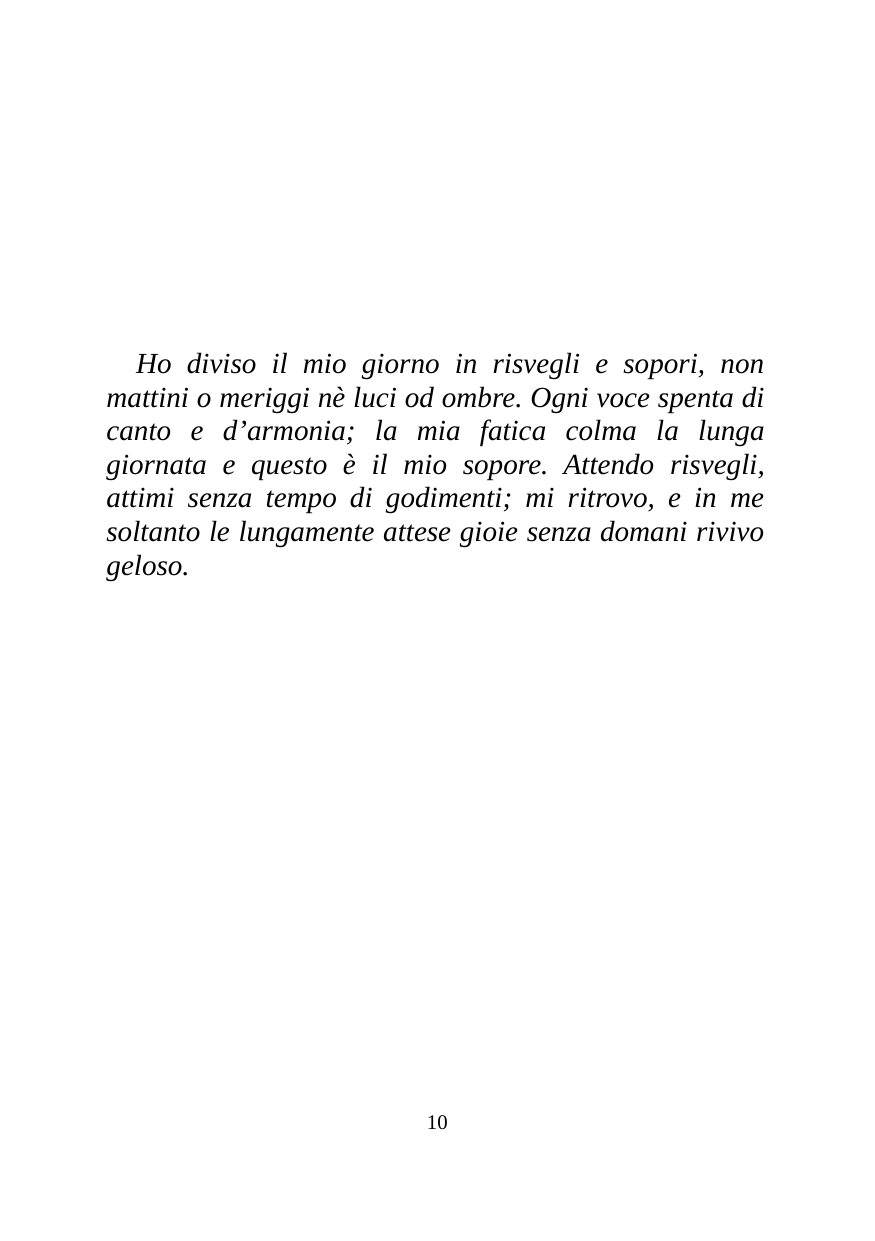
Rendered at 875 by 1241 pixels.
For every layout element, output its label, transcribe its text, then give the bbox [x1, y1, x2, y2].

text Ho diviso il mio giorno in risvegli e sopori, non mattini o meriggi nè luci od ombre. Ogni voce spenta di canto e d’armonia; la mia fatica colma la lunga giornata e questo è il mio sopore. Attendo risvegli, attimi senza tempo di godimenti; mi ritrovo, e in me soltanto le lungamente attese gioie senza domani rivivo geloso. [106, 346, 768, 581]
subtitle Ho diviso il mio giorno [106, 195, 768, 228]
